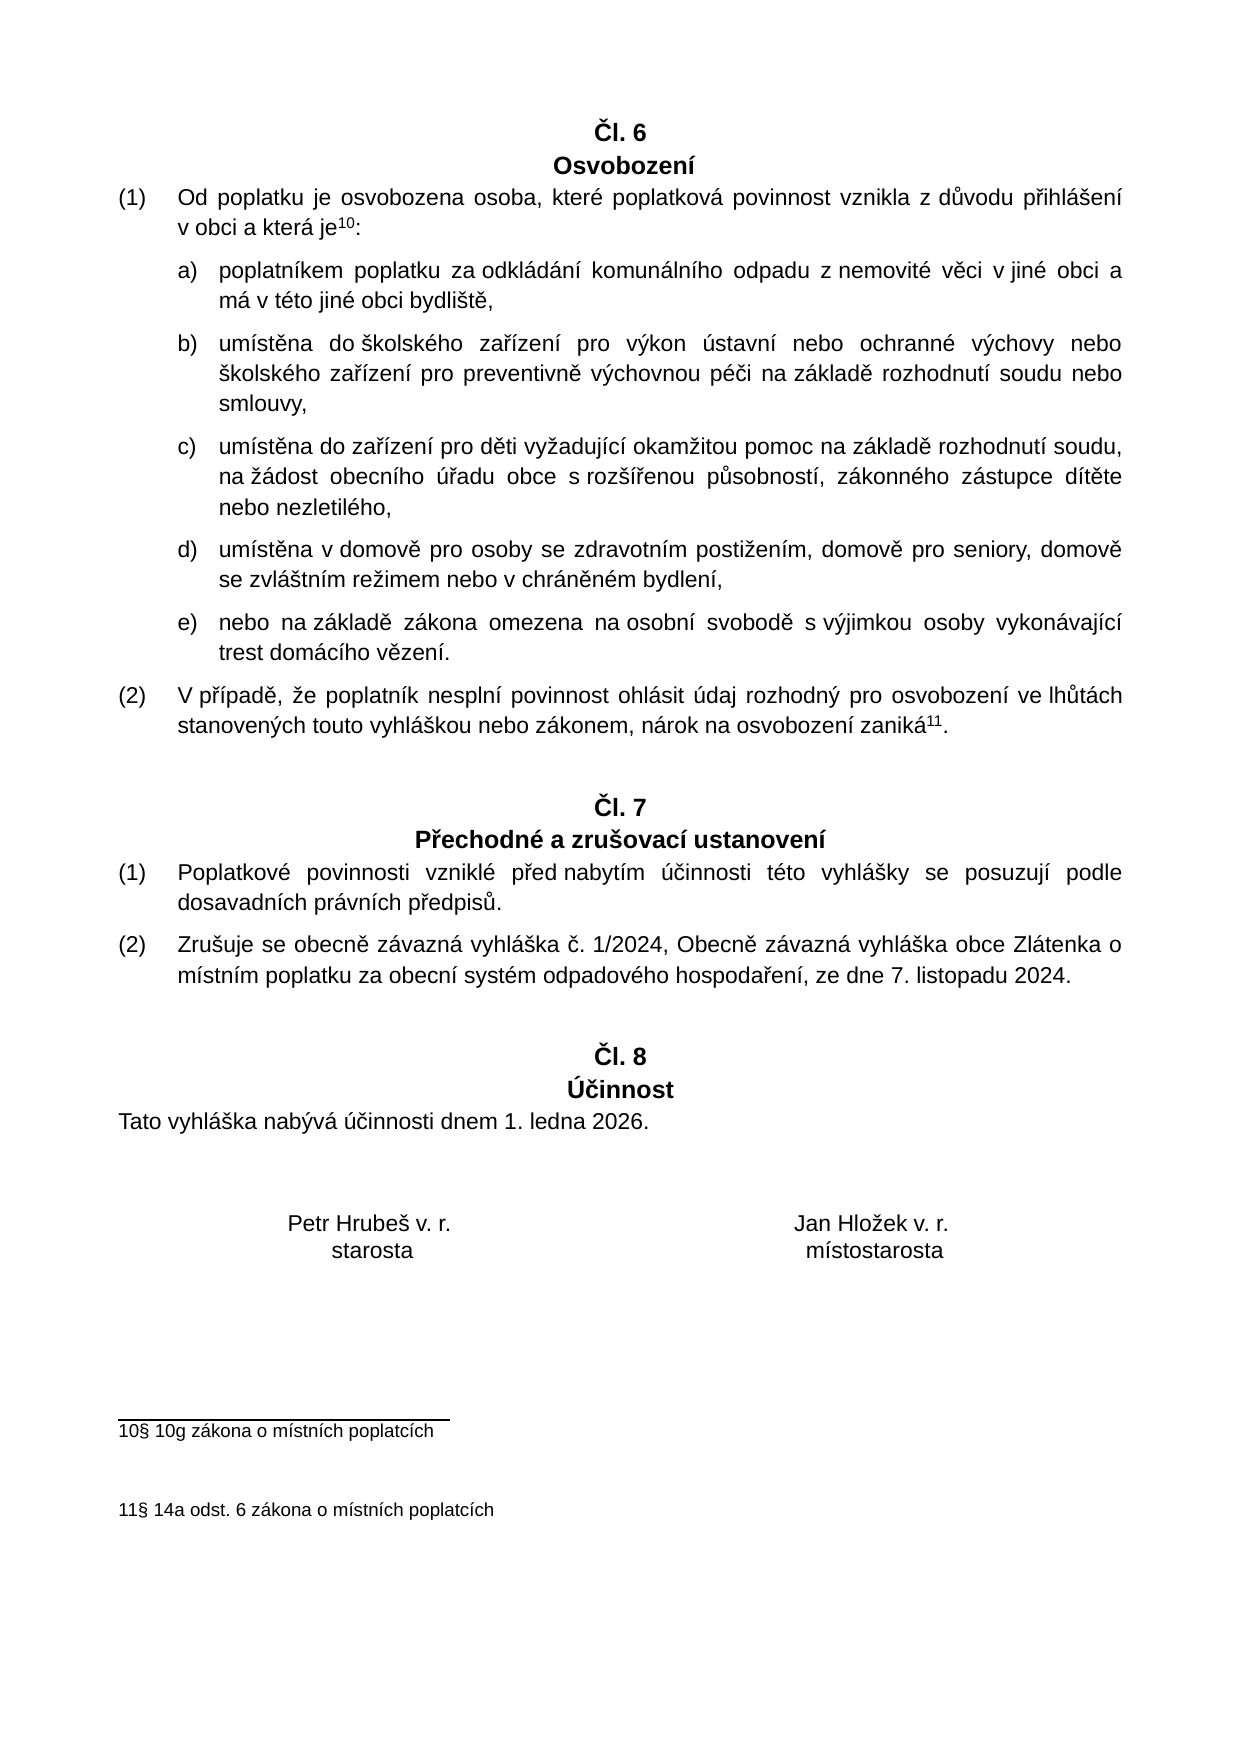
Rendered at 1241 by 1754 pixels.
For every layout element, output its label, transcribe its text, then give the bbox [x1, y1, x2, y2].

list § 10g zákona o místních poplatcích [118, 1420, 1122, 1441]
table_header Petr Hrubeš v. r. starosta [118, 1151, 620, 1269]
table_cell [118, 1269, 620, 1387]
subtitle Čl. 7 Přechodné a zrušovací ustanovení [118, 792, 1122, 854]
subtitle Čl. 6 Osvobození [118, 118, 1122, 180]
list poplatníkem poplatku za odkládání komunálního odpadu z nemovité věci v jiné obci a má v této jiné obci bydliště, [177, 257, 1122, 314]
list umístěna v domově pro osoby se zdravotním postižením, domově pro seniory, domově se zvláštním režimem nebo v chráněném bydlení, [177, 536, 1122, 593]
list V případě, že poplatník nesplní povinnost ohlásit údaj rozhodný pro osvobození ve lhůtách stanovených touto vyhláškou nebo zákonem, nárok na osvobození zaniká. [118, 682, 1122, 739]
subtitle Čl. 8 Účinnost [118, 1042, 1122, 1104]
list umístěna do školského zařízení pro výkon ústavní nebo ochranné výchovy nebo školského zařízení pro preventivně výchovnou péči na základě rozhodnutí soudu nebo smlouvy, [177, 330, 1122, 417]
table_cell [620, 1269, 1122, 1387]
list Zrušuje se obecně závazná vyhláška č. 1/2024, Obecně závazná vyhláška obce Zlátenka o místním poplatku za obecní systém odpadového hospodaření, ze dne 7. listopadu 2024. [118, 931, 1122, 988]
list nebo na základě zákona omezena na osobní svobodě s výjimkou osoby vykonávající trest domácího vězení. [177, 609, 1122, 666]
table_header Jan Hložek v. r. místostarosta [620, 1151, 1122, 1269]
list Od poplatku je osvobozena osoba, které poplatková povinnost vznikla z důvodu přihlášení v obci a která je: [118, 184, 1122, 241]
list Poplatkové povinnosti vzniklé před nabytím účinnosti této vyhlášky se posuzují podle dosavadních právních předpisů. [118, 858, 1122, 915]
list § 14a odst. 6 zákona o místních poplatcích [118, 1499, 1122, 1520]
text Tato vyhláška nabývá účinnosti dnem 1. ledna 2026. [118, 1108, 1122, 1134]
list umístěna do zařízení pro děti vyžadující okamžitou pomoc na základě rozhodnutí soudu, na žádost obecního úřadu obce s rozšířenou působností, zákonného zástupce dítěte nebo nezletilého, [177, 433, 1122, 520]
